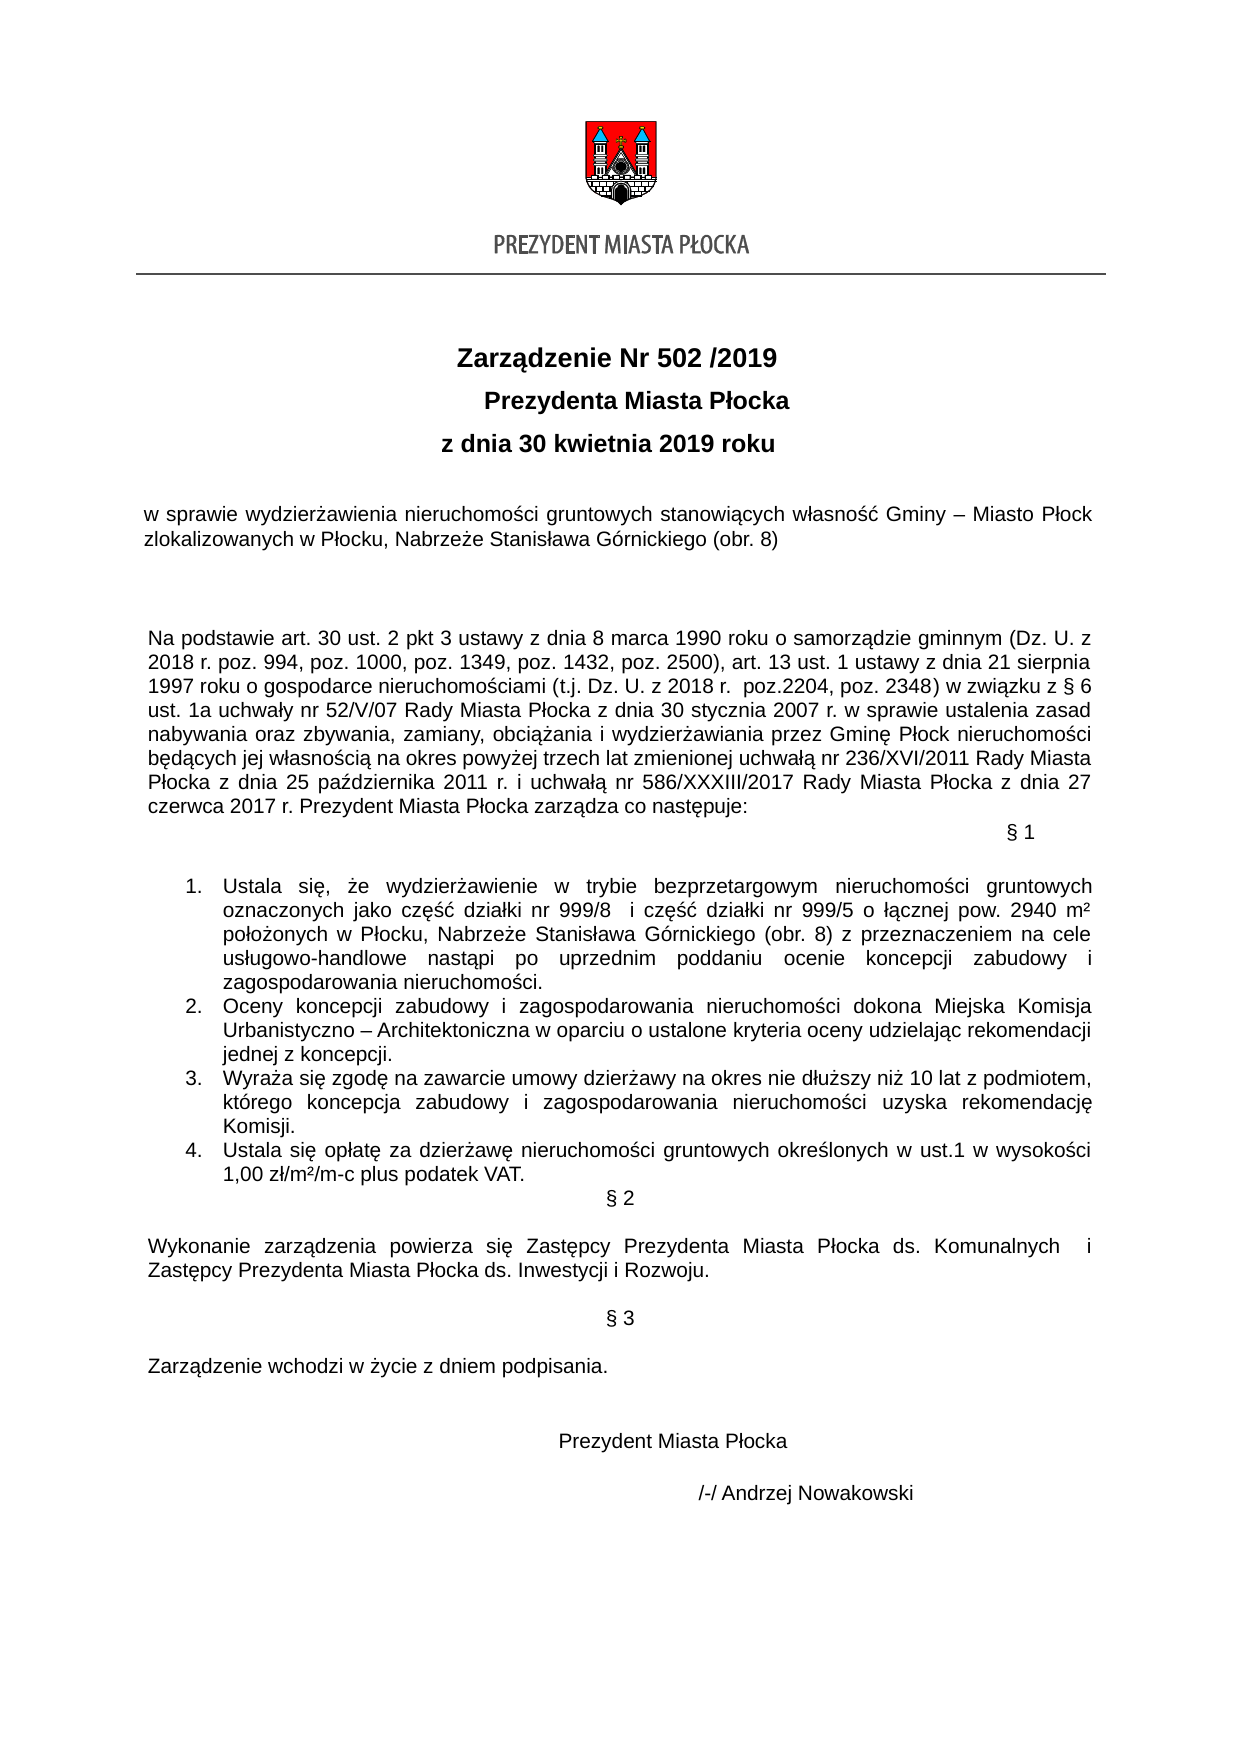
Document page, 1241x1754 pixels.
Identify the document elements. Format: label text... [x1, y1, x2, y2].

text § 3 [148, 1306, 1093, 1329]
table_header Zarządzenie Nr 502 /2019 Prezydenta Miasta Płocka z dnia 30 kwietnia 2019 roku [248, 296, 996, 502]
text Prezydent Miasta Płocka [148, 1428, 1093, 1454]
table_header [996, 296, 1093, 502]
text Wykonanie zarządzenia powierza się Zastępcy Prezydenta Miasta Płocka ds. Komunalnych i Zastępcy Prezydenta Miasta Płocka ds. Inwestycji i Rozwoju. [148, 1234, 1093, 1282]
list Ustala się opłatę za dzierżawę nieruchomości gruntowych określonych w ust.1 w wysokości 1,00 zł/m²/m-c plus podatek VAT. [185, 1138, 1093, 1186]
text § 2 [148, 1186, 1093, 1210]
table_header [144, 296, 248, 502]
text § 1 [148, 817, 1093, 846]
list Ustala się, że wydzierżawienie w trybie bezprzetargowym nieruchomości gruntowych oznaczonych jako część działki nr 999/8 i część działki nr 999/5 o łącznej pow. 2940 m² położonych w Płocku, Nabrzeże Stanisława Górnickiego (obr. 8) z przeznaczeniem na cele usługowo-handlowe nastąpi po uprzednim poddaniu ocenie koncepcji zabudowy i zagospodarowania nieruchomości. [185, 874, 1093, 994]
table_cell [144, 551, 1093, 575]
text /-/ Andrzej Nowakowski [148, 1478, 1093, 1506]
table_cell [144, 575, 1093, 600]
list Wyraża się zgodę na zawarcie umowy dzierżawy na okres nie dłuższy niż 10 lat z podmiotem, którego koncepcja zabudowy i zagospodarowania nieruchomości uzyska rekomendację Komisji. [185, 1066, 1093, 1138]
table_cell w sprawie wydzierżawienia nieruchomości gruntowych stanowiących własność Gminy – Miasto Płock zlokalizowanych w Płocku, Nabrzeże Stanisława Górnickiego (obr. 8) [144, 502, 1093, 551]
list Oceny koncepcji zabudowy i zagospodarowania nieruchomości dokona Miejska Komisja Urbanistyczno – Architektoniczna w oparciu o ustalone kryteria oceny udzielając rekomendacji jednej z koncepcji. [185, 994, 1093, 1066]
text Zarządzenie wchodzi w życie z dniem podpisania. [148, 1353, 1093, 1377]
text Na podstawie art. 30 ust. 2 pkt 3 ustawy z dnia 8 marca 1990 roku o samorządzie gminnym (Dz. U. z 2018 r. poz. 994, poz. 1000, poz. 1349, poz. 1432, poz. 2500), art. 13 ust. 1 ustawy z dnia 21 sierpnia 1997 roku o gospodarce nieruchomościami (t.j. Dz. U. z 2018 r. poz.2204, poz. 2348) w związku z § 6 ust. 1a uchwały nr 52/V/07 Rady Miasta Płocka z dnia 30 stycznia 2007 r. w sprawie ustalenia zasad nabywania oraz zbywania, zamiany, obciążania i wydzierżawiania przez Gminę Płock nieruchomości będących jej własnością na okres powyżej trzech lat zmienionej uchwałą nr 236/XVI/2011 Rady Miasta Płocka z dnia 25 października 2011 r. i uchwałą nr 586/XXXIII/2017 Rady Miasta Płocka z dnia 27 czerwca 2017 r. Prezydent Miasta Płocka zarządza co następuje: [148, 626, 1093, 817]
